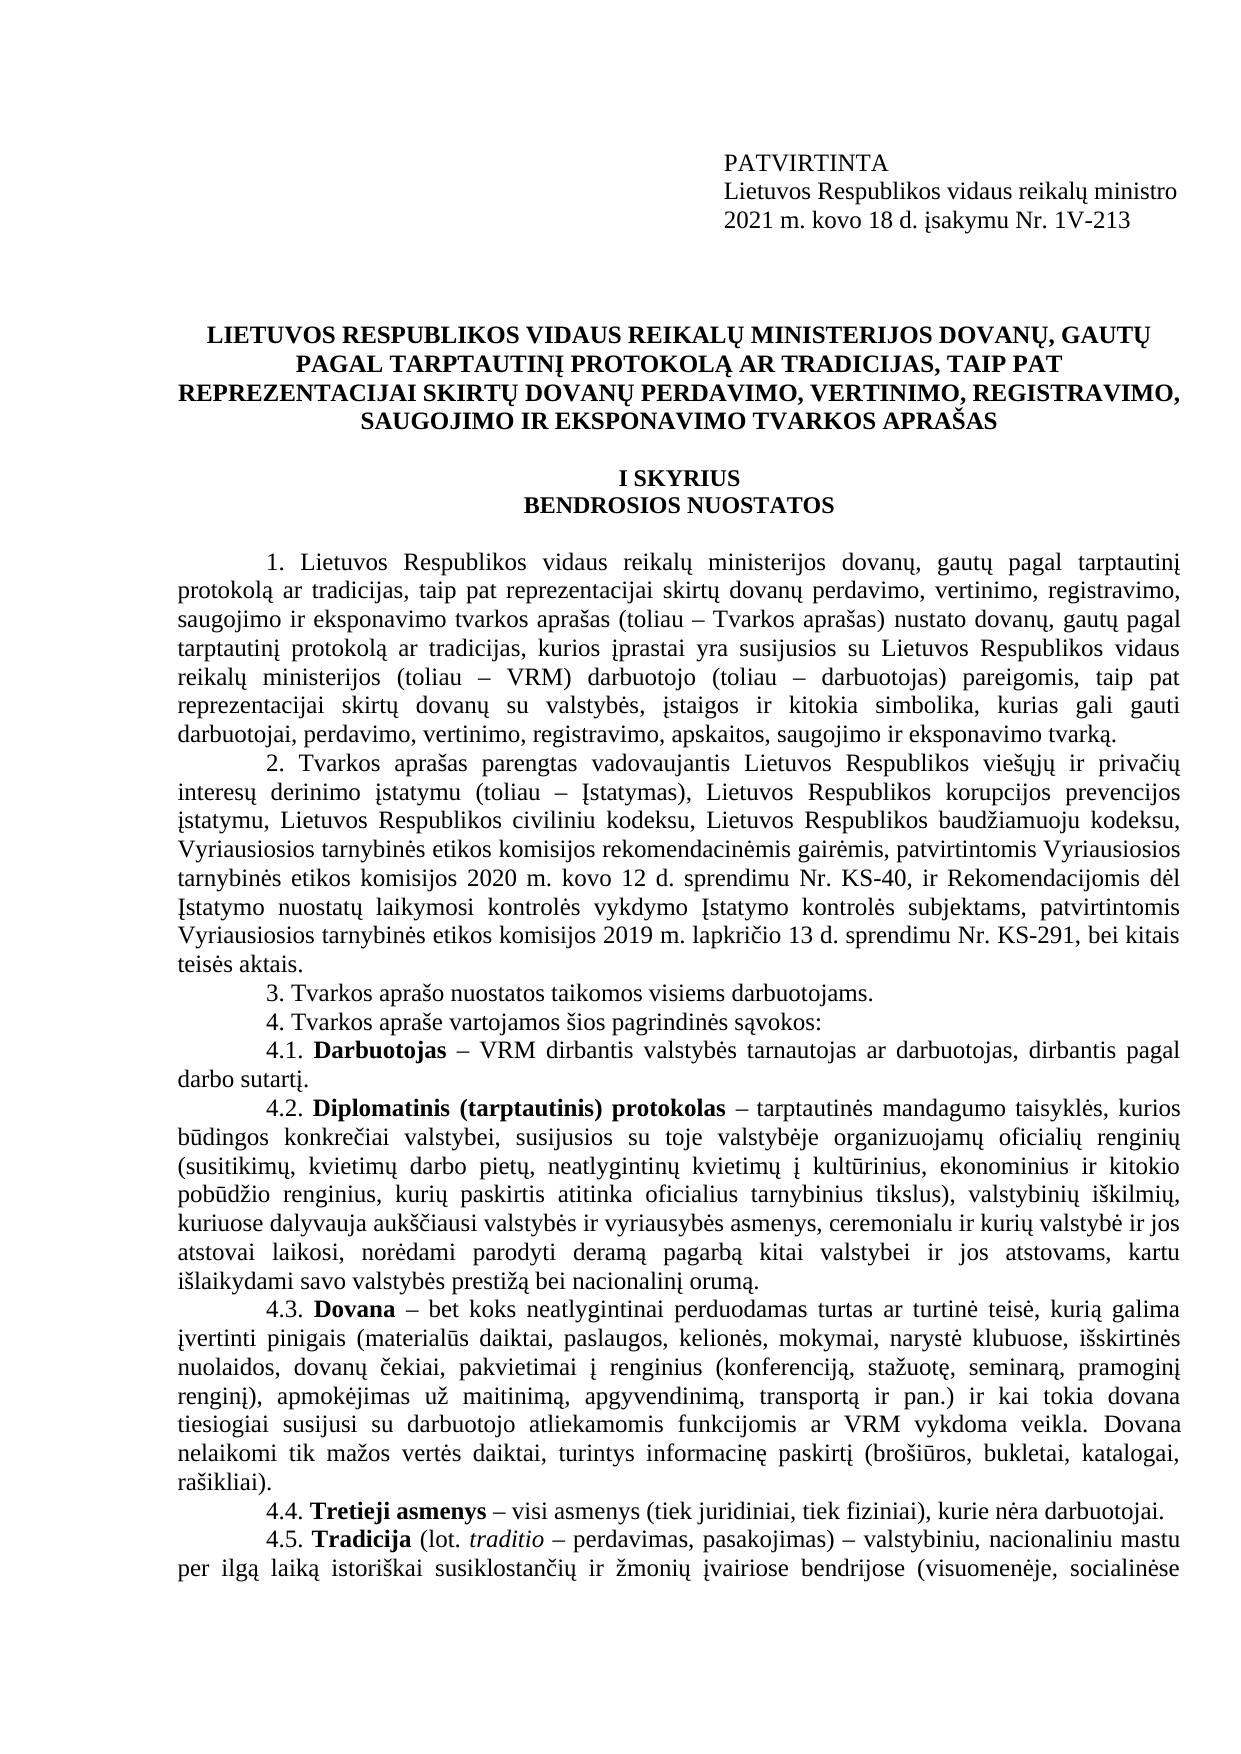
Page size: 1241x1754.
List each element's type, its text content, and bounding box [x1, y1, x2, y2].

text 1. Lietuvos Respublikos vidaus reikalų ministerijos dovanų, gautų pagal tarptautinį protokolą ar tradicijas, taip pat reprezentacijai skirtų dovanų perdavimo, vertinimo, registravimo, saugojimo ir eksponavimo tvarkos aprašas (toliau – Tvarkos aprašas) nustato dovanų, gautų pagal tarptautinį protokolą ar tradicijas, kurios įprastai yra susijusios su Lietuvos Respublikos vidaus reikalų ministerijos (toliau – VRM) darbuotojo (toliau – darbuotojas) pareigomis, taip pat reprezentacijai skirtų dovanų su valstybės, įstaigos ir kitokia simbolika, kurias gali gauti darbuotojai, perdavimo, vertinimo, registravimo, apskaitos, saugojimo ir eksponavimo tvarką. [177, 547, 1181, 748]
text 4.3. Dovana – bet koks neatlygintinai perduodamas turtas ar turtinė teisė, kurią galima įvertinti pinigais (materialūs daiktai, paslaugos, kelionės, mokymai, narystė klubuose, išskirtinės nuolaidos, dovanų čekiai, pakvietimai į renginius (konferenciją, stažuotę, seminarą, pramoginį renginį), apmokėjimas už maitinimą, apgyvendinimą, transportą ir pan.) ir kai tokia dovana tiesiogiai susijusi su darbuotojo atliekamomis funkcijomis ar VRM vykdoma veikla. Dovana nelaikomi tik mažos vertės daiktai, turintys informacinę paskirtį (brošiūros, bukletai, katalogai, rašikliai). [177, 1294, 1181, 1496]
text 4.1. Darbuotojas – VRM dirbantis valstybės tarnautojas ar darbuotojas, dirbantis pagal darbo sutartį. [177, 1035, 1181, 1093]
text 4.4. Tretieji asmenys – visi asmenys (tiek juridiniai, tiek fiziniai), kurie nėra darbuotojai. [177, 1496, 1181, 1524]
text 3. Tvarkos aprašo nuostatos taikomos visiems darbuotojams. [177, 978, 1181, 1007]
text BENDROSIOS NUOSTATOS [177, 491, 1181, 519]
text Lietuvos Respublikos vidaus reikalų ministro [723, 176, 1181, 205]
text I SKYRIUS [177, 464, 1181, 491]
text PATVIRTINTA [723, 148, 1181, 176]
text 4. Tvarkos apraše vartojamos šios pagrindinės sąvokos: [177, 1007, 1181, 1035]
text LIETUVOS RESPUBLIKOS VIDAUS REIKALŲ MINISTERIJOS DOVANŲ, GAUTŲ PAGAL TARPTAUTINĮ PROTOKOLĄ AR TRADICIJAS, TAIP PAT REPREZENTACIJAI SKIRTŲ DOVANŲ PERDAVIMO, VERTINIMO, REGISTRAVIMO, SAUGOJIMO IR EKSPONAVIMO TVARKOS APRAŠAS [177, 320, 1181, 435]
text 4.5. Tradicija (lot. traditio – perdavimas, pasakojimas) – valstybiniu, nacionaliniu mastu per ilgą laiką istoriškai susiklostančių ir žmonių įvairiose bendrijose (visuomenėje, socialinėse [177, 1524, 1181, 1582]
text 2. Tvarkos aprašas parengtas vadovaujantis Lietuvos Respublikos viešųjų ir privačių interesų derinimo įstatymu (toliau – Įstatymas), Lietuvos Respublikos korupcijos prevencijos įstatymu, Lietuvos Respublikos civiliniu kodeksu, Lietuvos Respublikos baudžiamuoju kodeksu, Vyriausiosios tarnybinės etikos komisijos rekomendacinėmis gairėmis, patvirtintomis Vyriausiosios tarnybinės etikos komisijos 2020 m. kovo 12 d. sprendimu Nr. KS-40, ir Rekomendacijomis dėl Įstatymo nuostatų laikymosi kontrolės vykdymo Įstatymo kontrolės subjektams, patvirtintomis Vyriausiosios tarnybinės etikos komisijos 2019 m. lapkričio 13 d. sprendimu Nr. KS-291, bei kitais teisės aktais. [177, 748, 1181, 978]
text 2021 m. kovo 18 d. įsakymu Nr. 1V-213 [648, 205, 1181, 234]
text 4.2. Diplomatinis (tarptautinis) protokolas – tarptautinės mandagumo taisyklės, kurios būdingos konkrečiai valstybei, susijusios su toje valstybėje organizuojamų oficialių renginių (susitikimų, kvietimų darbo pietų, neatlygintinų kvietimų į kultūrinius, ekonominius ir kitokio pobūdžio renginius, kurių paskirtis atitinka oficialius tarnybinius tikslus), valstybinių iškilmių, kuriuose dalyvauja aukščiausi valstybės ir vyriausybės asmenys, ceremonialu ir kurių valstybė ir jos atstovai laikosi, norėdami parodyti deramą pagarbą kitai valstybei ir jos atstovams, kartu išlaikydami savo valstybės prestižą bei nacionalinį orumą. [177, 1093, 1181, 1294]
